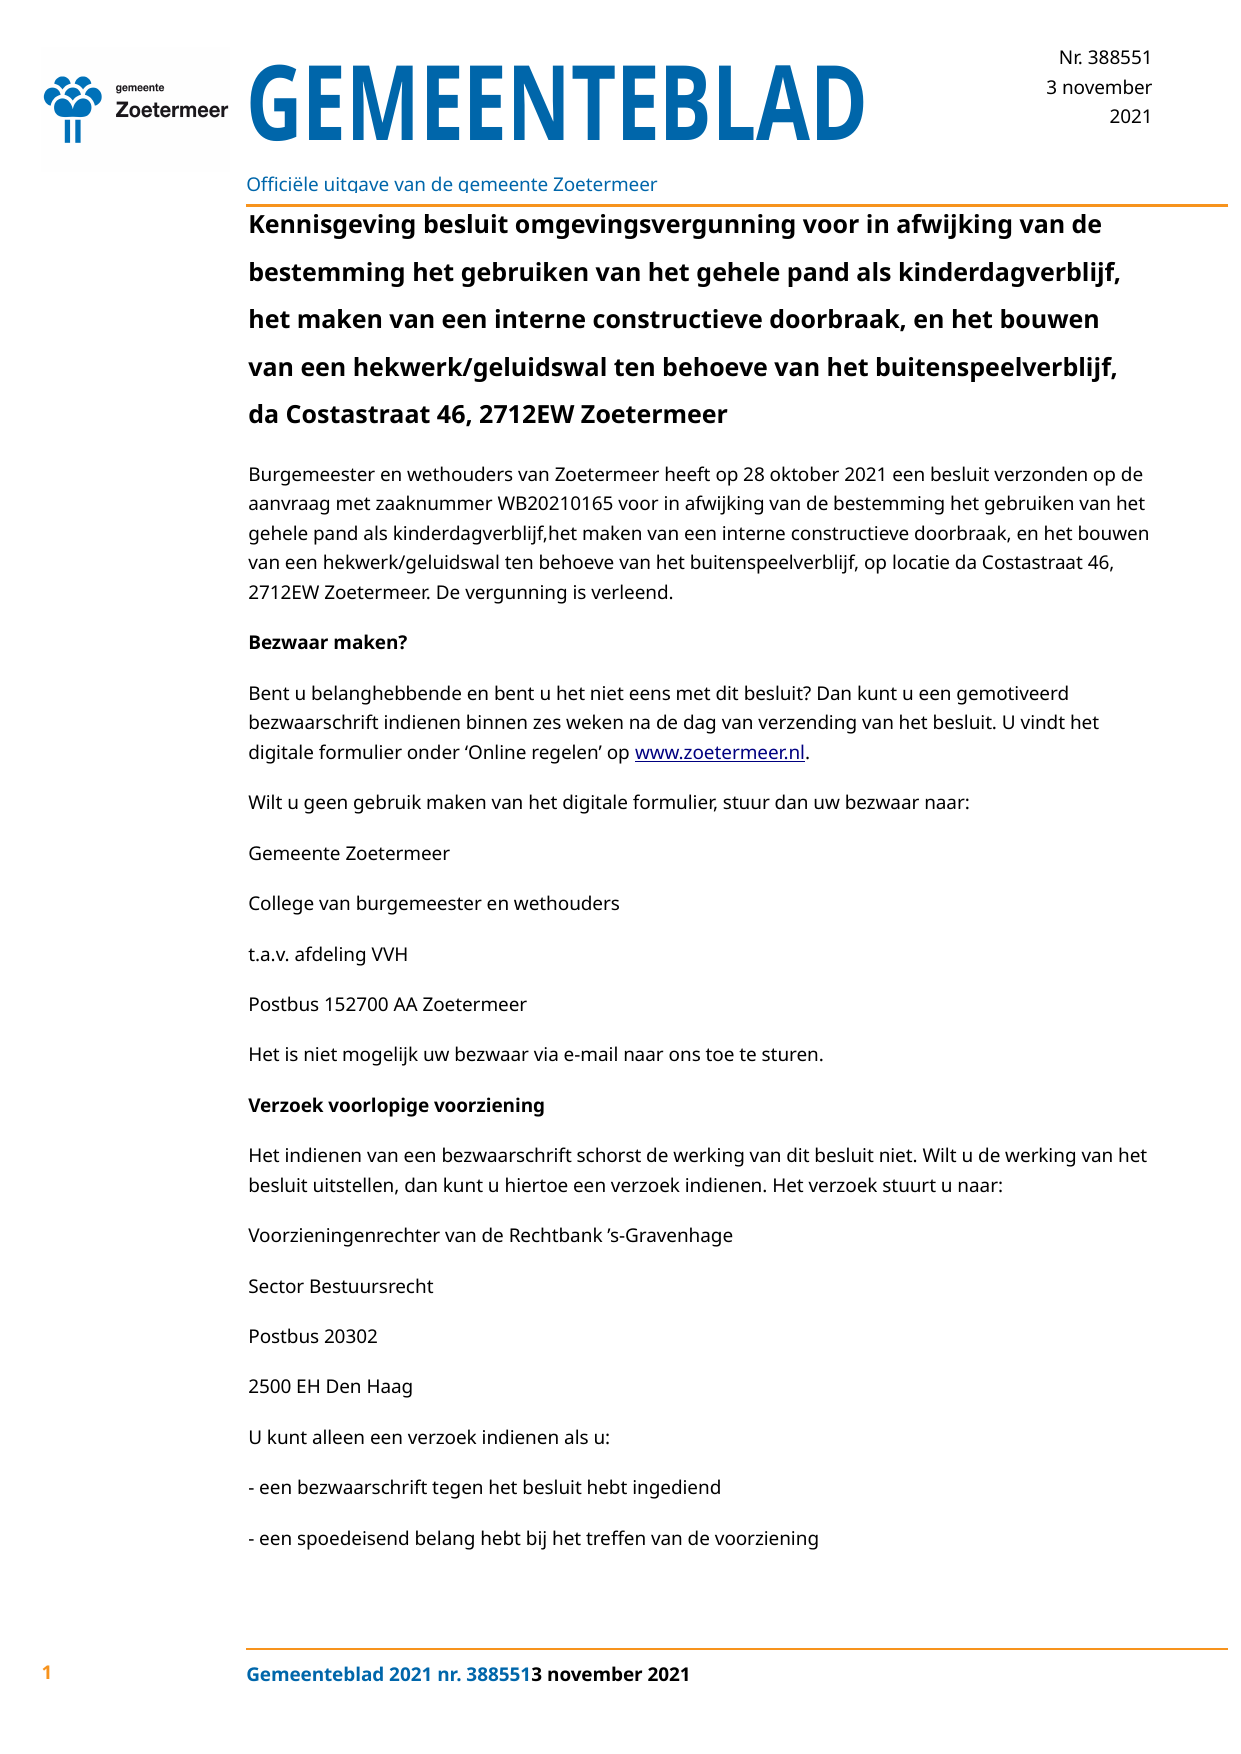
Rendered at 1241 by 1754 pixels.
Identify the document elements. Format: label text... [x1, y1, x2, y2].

text - een spoedeisend belang hebt bij het treffen van de voorziening [248, 1525, 1152, 1551]
text Voorzieningenrechter van de Rechtbank ’s-Gravenhage [248, 1222, 1152, 1248]
text Burgemeester en wethouders van Zoetermeer heeft op 28 oktober 2021 een besluit verzonden op de aanvraag met zaaknummer WB20210165 voor in afwijking van de bestemming het gebruiken van het gehele pand als kinderdagverblijf,het maken van een interne constructieve doorbraak, en het bouwen van een hekwerk/geluidswal ten behoeve van het buitenspeelverblijf, op locatie da Costastraat 46, 2712EW Zoetermeer. De vergunning is verleend. [248, 461, 1152, 605]
text Bezwaar maken? [248, 629, 1152, 655]
text College van burgemeester en wethouders [248, 890, 1152, 916]
text Postbus 152700 AA Zoetermeer [248, 991, 1152, 1017]
text Verzoek voorlopige voorziening [248, 1092, 1152, 1118]
text Sector Bestuursrecht [248, 1273, 1152, 1298]
text Gemeente Zoetermeer [248, 840, 1152, 866]
text Kennisgeving besluit omgevingsvergunning voor in afwijking van de bestemming het gebruiken van het gehele pand als kinderdagverblijf, het maken van een interne constructieve doorbraak, en het bouwen van een hekwerk/geluidswal ten behoeve van het buitenspeelverblijf, da Costastraat 46, 2712EW Zoetermeer [248, 207, 1152, 431]
text Postbus 20302 [248, 1323, 1152, 1349]
text U kunt alleen een verzoek indienen als u: [248, 1424, 1152, 1450]
text Het is niet mogelijk uw bezwaar via e-mail naar ons toe te sturen. [248, 1042, 1152, 1067]
text Wilt u geen gebruik maken van het digitale formulier, stuur dan uw bezwaar naar: [248, 789, 1152, 815]
text t.a.v. afdeling VVH [248, 941, 1152, 966]
picture [41, 47, 231, 172]
text 2500 EH Den Haag [248, 1374, 1152, 1399]
text Bent u belanghebbende en bent u het niet eens met dit besluit? Dan kunt u een gemotiveerd bezwaarschrift indienen binnen zes weken na de dag van verzending van het besluit. U vindt het digitale formulier onder ‘Online regelen’ op www.zoetermeer.nl. [248, 680, 1152, 765]
text Het indienen van een bezwaarschrift schorst de werking van dit besluit niet. Wilt u de werking van het besluit uitstellen, dan kunt u hiertoe een verzoek indienen. Het verzoek stuurt u naar: [248, 1142, 1152, 1198]
text - een bezwaarschrift tegen het besluit hebt ingediend [248, 1474, 1152, 1500]
